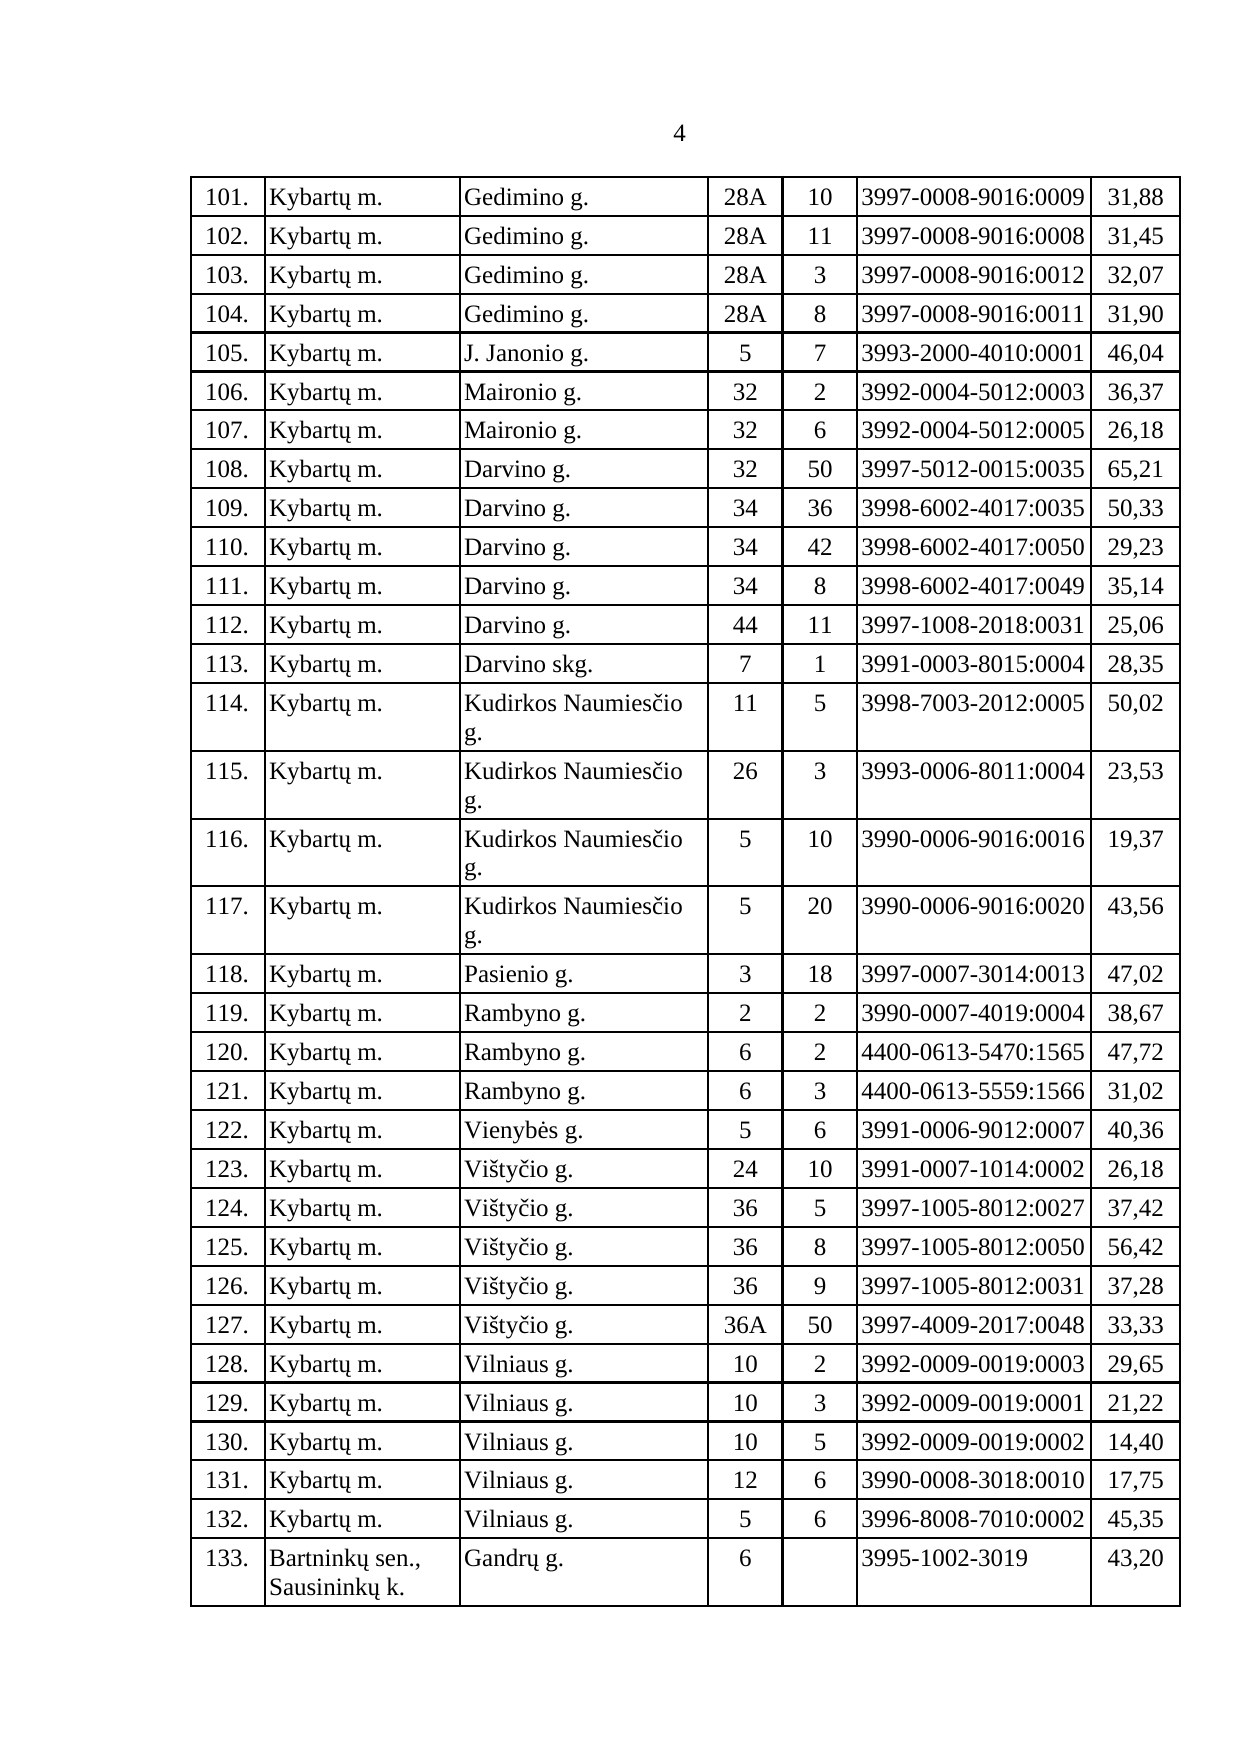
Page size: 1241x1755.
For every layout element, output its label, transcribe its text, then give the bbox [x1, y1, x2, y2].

table_cell Kybartų m. [266, 178, 459, 214]
table_cell Kybartų m. [266, 567, 459, 604]
table_cell 2 [784, 1345, 856, 1381]
table_cell 3997-0008-9016:0012 [858, 256, 1090, 292]
table_cell Rambyno g. [461, 994, 707, 1031]
table_cell Rambyno g. [461, 1072, 707, 1109]
table_cell 127. [192, 1306, 264, 1342]
table_cell 19,37 [1092, 820, 1179, 885]
table_cell 36 [784, 489, 856, 526]
table_cell Kybartų m. [266, 994, 459, 1031]
table_cell 5 [709, 820, 781, 885]
table_cell 50 [784, 1306, 856, 1342]
table_cell 10 [709, 1345, 781, 1381]
table_cell Kybartų m. [266, 411, 459, 448]
table_cell Kybartų m. [266, 528, 459, 565]
table_cell 106. [192, 373, 264, 409]
table_cell 3 [784, 256, 856, 292]
table_cell 5 [709, 1500, 781, 1537]
table_cell Darvino g. [461, 567, 707, 604]
table_cell 50 [784, 450, 856, 487]
table_cell 3990-0007-4019:0004 [858, 994, 1090, 1031]
table_cell 24 [709, 1150, 781, 1187]
table_cell Darvino g. [461, 528, 707, 565]
table_cell Maironio g. [461, 411, 707, 448]
table_cell 3996-8008-7010:0002 [858, 1500, 1090, 1537]
table_cell 115. [192, 752, 264, 817]
table_cell 3992-0009-0019:0001 [858, 1384, 1090, 1420]
table_cell 3997-5012-0015:0035 [858, 450, 1090, 487]
table_cell Kybartų m. [266, 1423, 459, 1459]
table_cell 3998-6002-4017:0050 [858, 528, 1090, 565]
table_cell 31,88 [1092, 178, 1179, 214]
table_cell 2 [784, 994, 856, 1031]
table_cell 118. [192, 955, 264, 992]
table_cell 26 [709, 752, 781, 817]
table_cell 65,21 [1092, 450, 1179, 487]
table_cell 112. [192, 606, 264, 643]
table_cell 26,18 [1092, 411, 1179, 448]
table_cell 28A [709, 256, 781, 292]
table_cell 12 [709, 1461, 781, 1498]
table_cell Kybartų m. [266, 256, 459, 292]
table_cell Vištyčio g. [461, 1306, 707, 1342]
table_cell 6 [784, 1500, 856, 1537]
table_cell 2 [784, 1033, 856, 1070]
table_cell 3998-6002-4017:0049 [858, 567, 1090, 604]
table_cell 50,33 [1092, 489, 1179, 526]
table_cell 36A [709, 1306, 781, 1342]
table_cell Kybartų m. [266, 373, 459, 409]
table_cell Kybartų m. [266, 1345, 459, 1381]
table_cell 3993-2000-4010:0001 [858, 334, 1090, 370]
table_cell Kybartų m. [266, 450, 459, 487]
table_cell 3990-0006-9016:0020 [858, 887, 1090, 953]
table_cell 117. [192, 887, 264, 953]
table_cell 18 [784, 955, 856, 992]
table_cell 50,02 [1092, 684, 1179, 750]
table_cell 126. [192, 1267, 264, 1303]
table_cell 3 [784, 1072, 856, 1109]
table_cell 5 [709, 334, 781, 370]
table_cell Kybartų m. [266, 334, 459, 370]
table_cell 6 [784, 1461, 856, 1498]
table_cell 3997-0008-9016:0011 [858, 295, 1090, 331]
table_cell 3991-0006-9012:0007 [858, 1111, 1090, 1148]
table_cell Kybartų m. [266, 684, 459, 750]
table_cell 3993-0006-8011:0004 [858, 752, 1090, 817]
table_cell 3997-0008-9016:0009 [858, 178, 1090, 214]
table_cell 10 [709, 1384, 781, 1420]
table_cell 45,35 [1092, 1500, 1179, 1537]
table_cell 108. [192, 450, 264, 487]
table_cell Kybartų m. [266, 295, 459, 331]
table_cell [784, 1539, 856, 1605]
table_cell 26,18 [1092, 1150, 1179, 1187]
table_cell Kybartų m. [266, 489, 459, 526]
table_cell 46,04 [1092, 334, 1179, 370]
table_cell 31,45 [1092, 217, 1179, 253]
table_cell 10 [709, 1423, 781, 1459]
table_cell Kybartų m. [266, 1500, 459, 1537]
table_cell 131. [192, 1461, 264, 1498]
table_cell 125. [192, 1228, 264, 1264]
table_cell Kybartų m. [266, 217, 459, 253]
table_cell 31,02 [1092, 1072, 1179, 1109]
table_cell Kudirkos Naumiesčio g. [461, 684, 707, 750]
table_cell 128. [192, 1345, 264, 1381]
table_cell 113. [192, 645, 264, 682]
table_cell 7 [784, 334, 856, 370]
table_cell 2 [709, 994, 781, 1031]
table_cell 132. [192, 1500, 264, 1537]
table_cell 5 [784, 1423, 856, 1459]
table_cell Rambyno g. [461, 1033, 707, 1070]
table_cell 2 [784, 373, 856, 409]
table_cell 25,06 [1092, 606, 1179, 643]
table_cell 3997-0007-3014:0013 [858, 955, 1090, 992]
table_cell Darvino g. [461, 489, 707, 526]
table_cell Pasienio g. [461, 955, 707, 992]
table_cell 11 [709, 684, 781, 750]
table_cell 122. [192, 1111, 264, 1148]
table_cell 36 [709, 1228, 781, 1264]
table_cell 110. [192, 528, 264, 565]
table_cell 35,14 [1092, 567, 1179, 604]
table_cell 5 [709, 1111, 781, 1148]
table_cell 32 [709, 411, 781, 448]
table_cell Kybartų m. [266, 1461, 459, 1498]
table_cell 5 [784, 1189, 856, 1226]
table_cell 116. [192, 820, 264, 885]
table_cell 101. [192, 178, 264, 214]
table_cell Kybartų m. [266, 1189, 459, 1226]
table_cell Kybartų m. [266, 1033, 459, 1070]
table_cell Vištyčio g. [461, 1267, 707, 1303]
table_cell 17,75 [1092, 1461, 1179, 1498]
table_cell 8 [784, 567, 856, 604]
table_cell Kybartų m. [266, 1111, 459, 1148]
table_cell Vilniaus g. [461, 1461, 707, 1498]
table_cell 32 [709, 373, 781, 409]
table_cell 32,07 [1092, 256, 1179, 292]
table_cell 33,33 [1092, 1306, 1179, 1342]
table_cell Kybartų m. [266, 1384, 459, 1420]
table_cell Gedimino g. [461, 256, 707, 292]
table_cell 123. [192, 1150, 264, 1187]
table_cell Darvino g. [461, 606, 707, 643]
table_cell 14,40 [1092, 1423, 1179, 1459]
table_cell 34 [709, 528, 781, 565]
table_cell 5 [709, 887, 781, 953]
table_cell Gedimino g. [461, 295, 707, 331]
table_cell 10 [784, 1150, 856, 1187]
table_cell 43,20 [1092, 1539, 1179, 1605]
table_cell 3992-0009-0019:0002 [858, 1423, 1090, 1459]
table_cell 105. [192, 334, 264, 370]
table_cell Kybartų m. [266, 1072, 459, 1109]
table_cell J. Janonio g. [461, 334, 707, 370]
table_cell 4400-0613-5559:1566 [858, 1072, 1090, 1109]
table_cell Vištyčio g. [461, 1228, 707, 1264]
table_cell Vilniaus g. [461, 1423, 707, 1459]
table_cell Vilniaus g. [461, 1384, 707, 1420]
table_cell 44 [709, 606, 781, 643]
table_cell Bartninkų sen., Sausininkų k. [266, 1539, 459, 1605]
table_cell 10 [784, 820, 856, 885]
table_cell 102. [192, 217, 264, 253]
table_cell 47,72 [1092, 1033, 1179, 1070]
table_cell Gedimino g. [461, 217, 707, 253]
table_cell 10 [784, 178, 856, 214]
table_cell 31,90 [1092, 295, 1179, 331]
table_cell 3997-4009-2017:0048 [858, 1306, 1090, 1342]
table_cell 36 [709, 1267, 781, 1303]
table_cell 6 [709, 1033, 781, 1070]
table_cell 21,22 [1092, 1384, 1179, 1420]
table_cell 3997-1008-2018:0031 [858, 606, 1090, 643]
table_cell 3 [709, 955, 781, 992]
table_cell 3997-1005-8012:0031 [858, 1267, 1090, 1303]
table_cell 29,65 [1092, 1345, 1179, 1381]
table_cell 4400-0613-5470:1565 [858, 1033, 1090, 1070]
table_cell 3991-0007-1014:0002 [858, 1150, 1090, 1187]
table_cell Vienybės g. [461, 1111, 707, 1148]
table_cell 32 [709, 450, 781, 487]
table_cell Kybartų m. [266, 1306, 459, 1342]
table_cell 3990-0006-9016:0016 [858, 820, 1090, 885]
table_cell 124. [192, 1189, 264, 1226]
table_cell 38,67 [1092, 994, 1179, 1031]
table_cell Kybartų m. [266, 1150, 459, 1187]
table_cell 121. [192, 1072, 264, 1109]
table_cell Gedimino g. [461, 178, 707, 214]
table_cell 133. [192, 1539, 264, 1605]
table_cell 3991-0003-8015:0004 [858, 645, 1090, 682]
table_cell 3 [784, 752, 856, 817]
table_cell 3992-0004-5012:0003 [858, 373, 1090, 409]
table_cell Vilniaus g. [461, 1500, 707, 1537]
table_cell 3992-0009-0019:0003 [858, 1345, 1090, 1381]
table_cell 5 [784, 684, 856, 750]
table_cell 8 [784, 295, 856, 331]
table_cell Vištyčio g. [461, 1189, 707, 1226]
table_cell 129. [192, 1384, 264, 1420]
table_cell 3992-0004-5012:0005 [858, 411, 1090, 448]
table_cell Darvino g. [461, 450, 707, 487]
table_cell Kybartų m. [266, 820, 459, 885]
table_cell 28A [709, 295, 781, 331]
table_cell 37,42 [1092, 1189, 1179, 1226]
table_cell 120. [192, 1033, 264, 1070]
table_cell Kybartų m. [266, 645, 459, 682]
table_cell 43,56 [1092, 887, 1179, 953]
table_cell 29,23 [1092, 528, 1179, 565]
table_cell Maironio g. [461, 373, 707, 409]
table_cell 7 [709, 645, 781, 682]
table_cell 3997-0008-9016:0008 [858, 217, 1090, 253]
table_cell Darvino skg. [461, 645, 707, 682]
table_cell 3995-1002-3019 [858, 1539, 1090, 1605]
table_cell 23,53 [1092, 752, 1179, 817]
table_cell 109. [192, 489, 264, 526]
table_cell Kybartų m. [266, 606, 459, 643]
table_cell 9 [784, 1267, 856, 1303]
table_cell 28,35 [1092, 645, 1179, 682]
table_cell 1 [784, 645, 856, 682]
table_cell 107. [192, 411, 264, 448]
table_cell Kudirkos Naumiesčio g. [461, 820, 707, 885]
table_cell 6 [709, 1539, 781, 1605]
table_cell Kudirkos Naumiesčio g. [461, 752, 707, 817]
table_cell Gandrų g. [461, 1539, 707, 1605]
table_cell 3998-6002-4017:0035 [858, 489, 1090, 526]
table_cell 6 [784, 411, 856, 448]
table_cell Vištyčio g. [461, 1150, 707, 1187]
table_cell 11 [784, 606, 856, 643]
table_cell 37,28 [1092, 1267, 1179, 1303]
table_cell 28A [709, 217, 781, 253]
table_cell 104. [192, 295, 264, 331]
table_cell 3997-1005-8012:0027 [858, 1189, 1090, 1226]
table_cell 3990-0008-3018:0010 [858, 1461, 1090, 1498]
table_cell 28A [709, 178, 781, 214]
table_cell 8 [784, 1228, 856, 1264]
table_cell 34 [709, 489, 781, 526]
table_cell 3998-7003-2012:0005 [858, 684, 1090, 750]
table_cell Vilniaus g. [461, 1345, 707, 1381]
table_cell 36,37 [1092, 373, 1179, 409]
table_cell Kybartų m. [266, 887, 459, 953]
table_cell Kybartų m. [266, 1228, 459, 1264]
table_cell Kybartų m. [266, 1267, 459, 1303]
table_cell 6 [709, 1072, 781, 1109]
table_cell 114. [192, 684, 264, 750]
table_cell 6 [784, 1111, 856, 1148]
table_cell 36 [709, 1189, 781, 1226]
table_cell 56,42 [1092, 1228, 1179, 1264]
table_cell Kybartų m. [266, 955, 459, 992]
table_cell 3997-1005-8012:0050 [858, 1228, 1090, 1264]
table_cell 40,36 [1092, 1111, 1179, 1148]
table_cell 119. [192, 994, 264, 1031]
table_cell 20 [784, 887, 856, 953]
table_cell 111. [192, 567, 264, 604]
table_cell 11 [784, 217, 856, 253]
table_cell 34 [709, 567, 781, 604]
table_cell 130. [192, 1423, 264, 1459]
table_cell Kudirkos Naumiesčio g. [461, 887, 707, 953]
table_cell 47,02 [1092, 955, 1179, 992]
table_cell 42 [784, 528, 856, 565]
table_cell Kybartų m. [266, 752, 459, 817]
table_cell 103. [192, 256, 264, 292]
table_cell 3 [784, 1384, 856, 1420]
